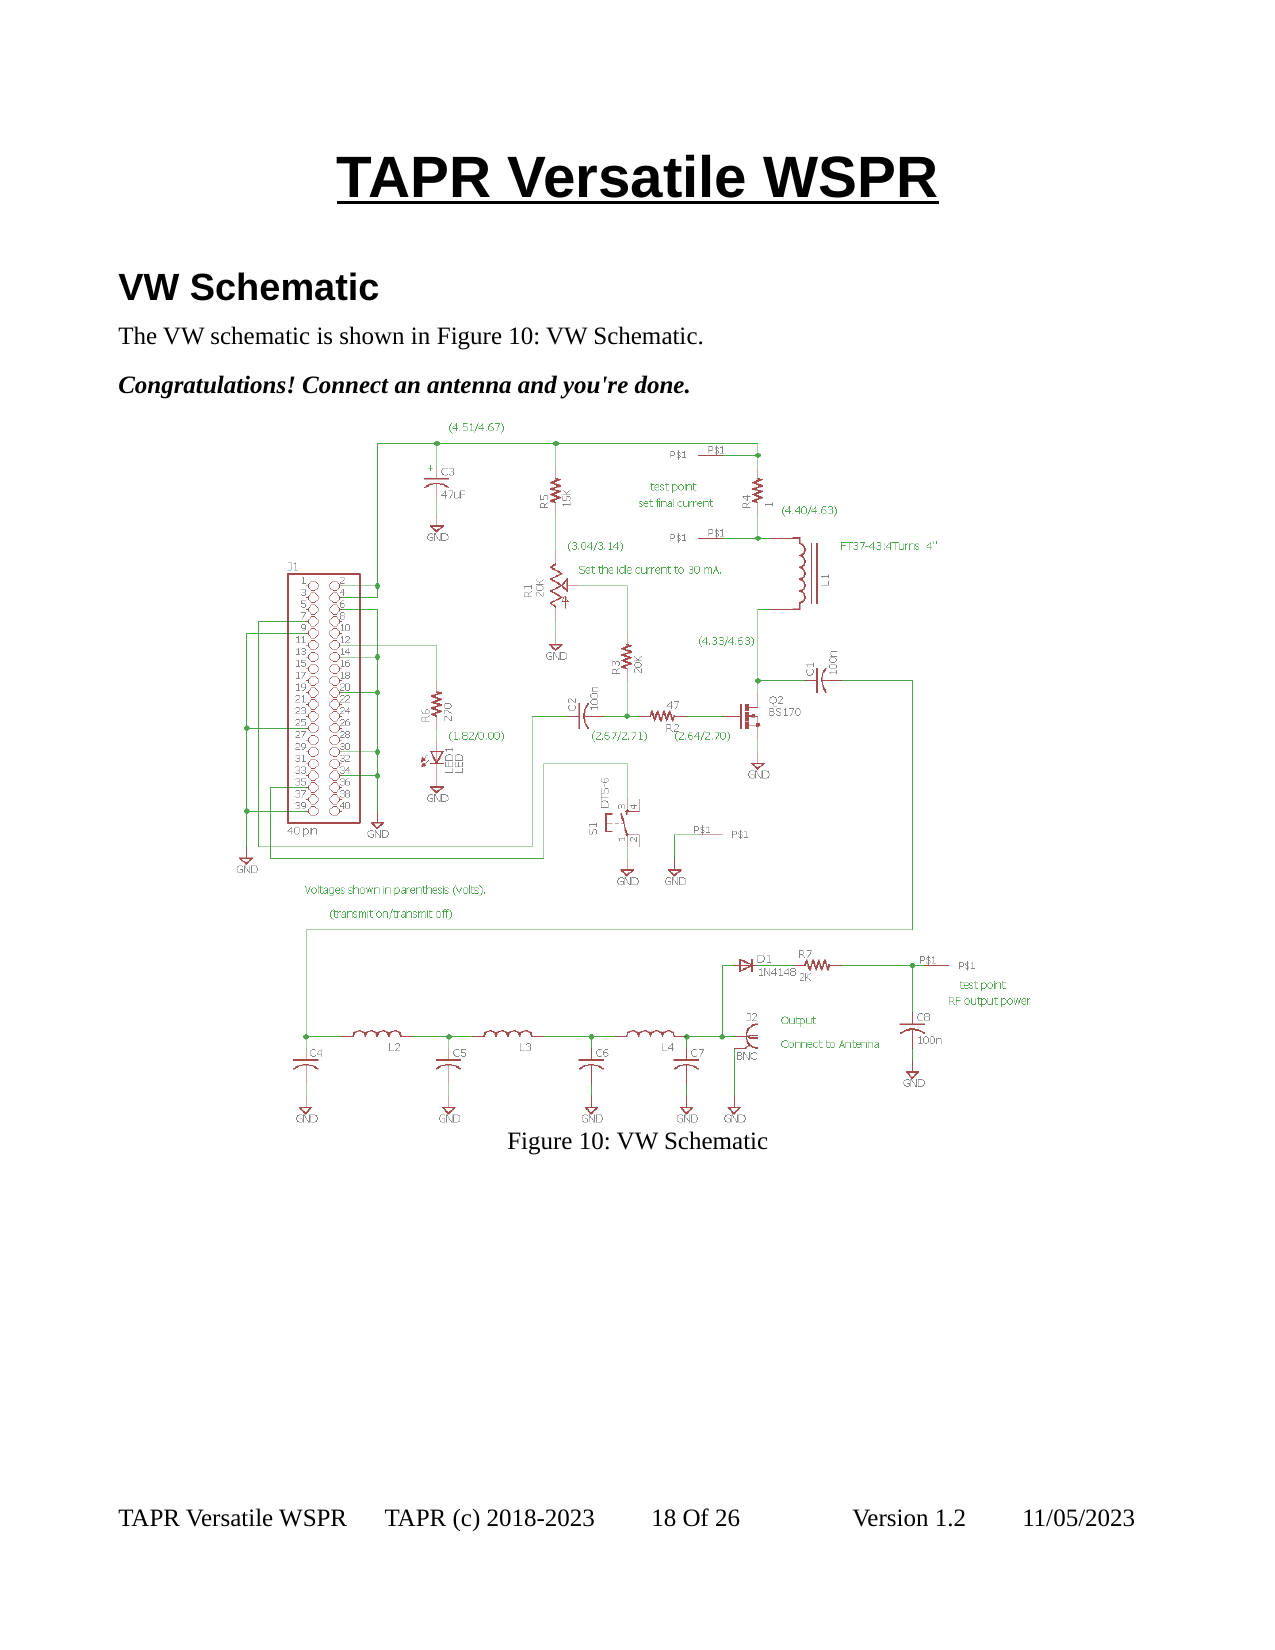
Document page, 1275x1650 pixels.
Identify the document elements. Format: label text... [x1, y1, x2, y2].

text Figure 9: VW Schematic [118, 432, 1157, 1155]
picture [234, 419, 1041, 1126]
text The VW schematic is shown in Figure 9: VW Schematic. [118, 321, 1157, 350]
subtitle VW Schematic [118, 265, 1157, 309]
text Congratulations! Connect an antenna and you're done. [118, 370, 1157, 399]
